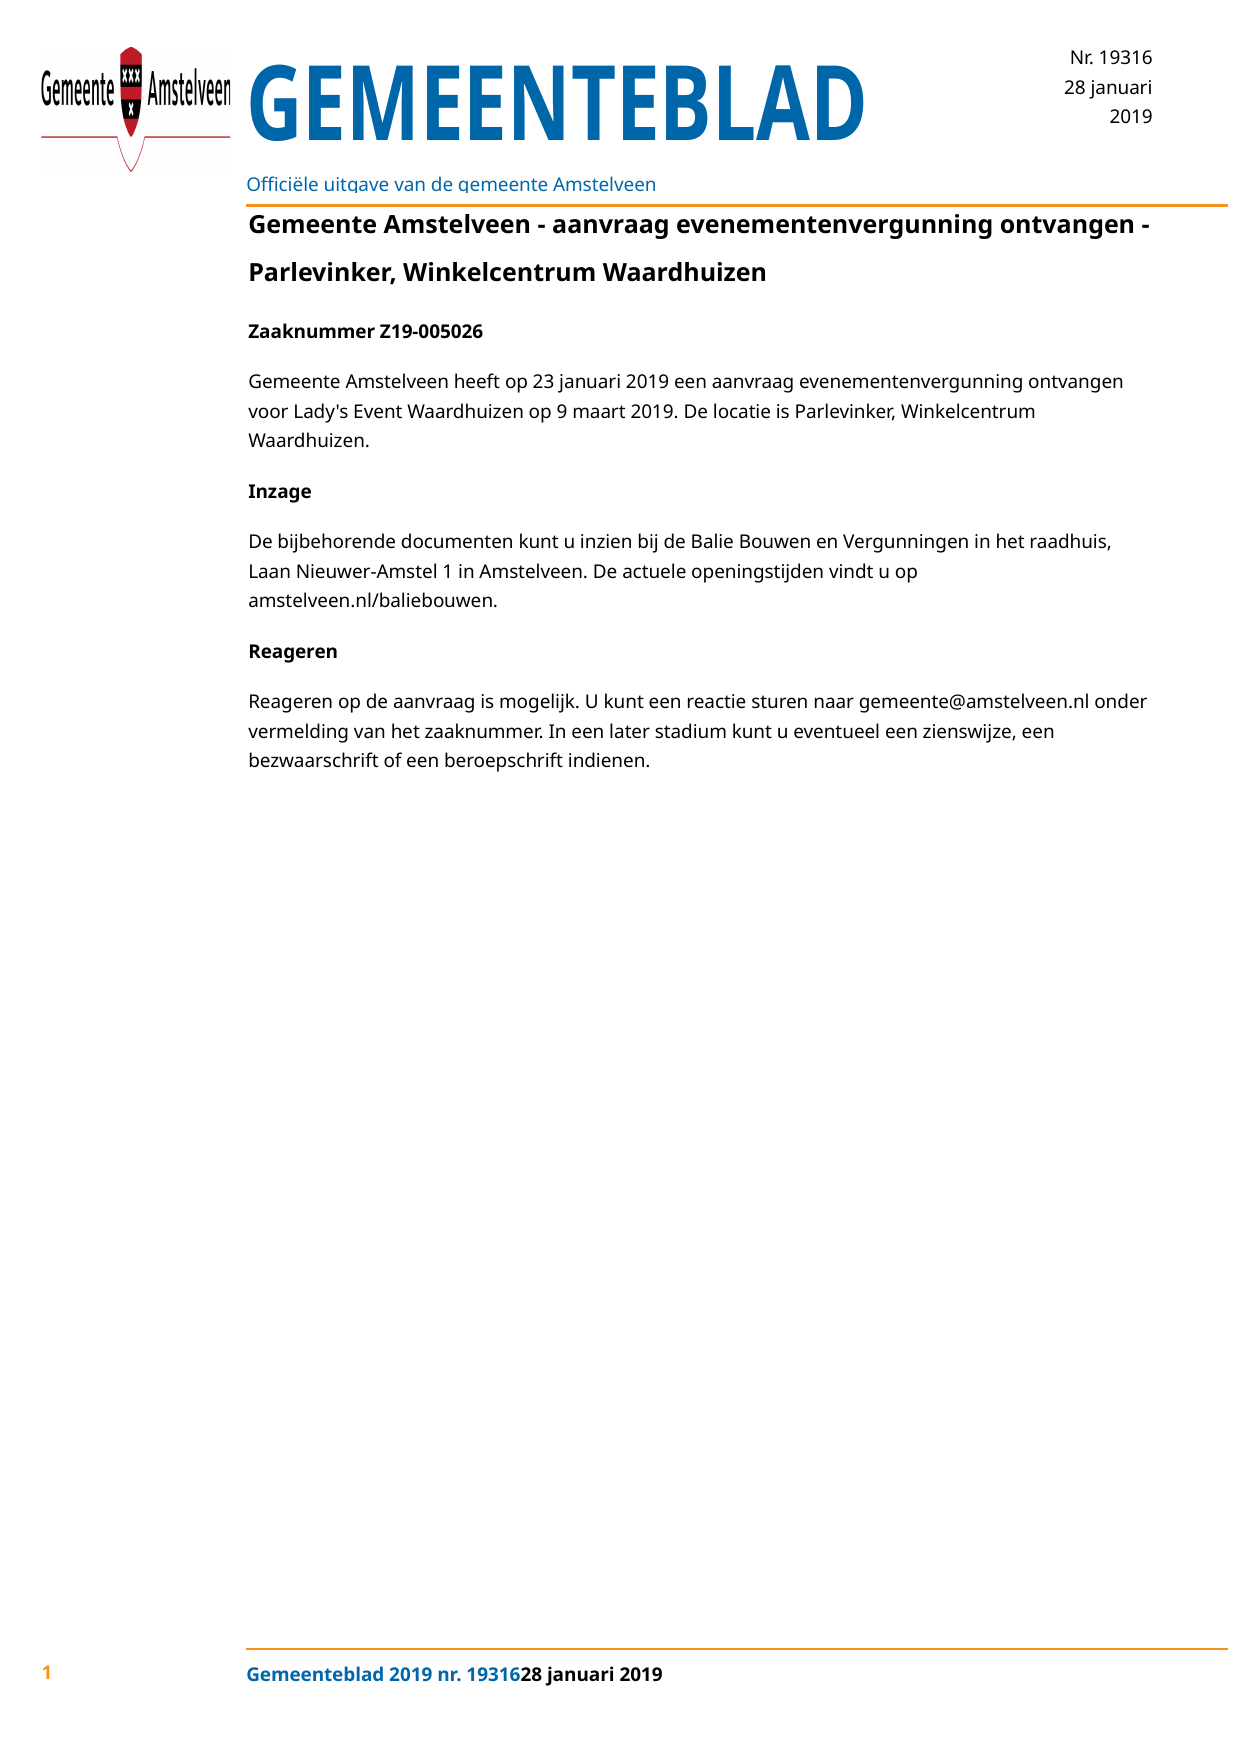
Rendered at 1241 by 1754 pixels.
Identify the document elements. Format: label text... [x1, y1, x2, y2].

picture [41, 47, 231, 172]
text Gemeente Amstelveen heeft op 23 januari 2019 een aanvraag evenementenvergunning ontvangen voor Lady's Event Waardhuizen op 9 maart 2019. De locatie is Parlevinker, Winkelcentrum Waardhuizen. [248, 368, 1152, 453]
text Zaaknummer Z19-005026 [248, 318, 1152, 344]
text Reageren op de aanvraag is mogelijk. U kunt een reactie sturen naar gemeente@amstelveen.nl onder vermelding van het zaaknummer. In een later stadium kunt u eventueel een zienswijze, een bezwaarschrift of een beroepschrift indienen. [248, 688, 1152, 773]
text Gemeente Amstelveen - aanvraag evenementenvergunning ontvangen - Parlevinker, Winkelcentrum Waardhuizen [248, 207, 1152, 288]
text De bijbehorende documenten kunt u inzien bij de Balie Bouwen en Vergunningen in het raadhuis, Laan Nieuwer-Amstel 1 in Amstelveen. De actuele openingstijden vindt u op amstelveen.nl/baliebouwen. [248, 528, 1152, 613]
text Reageren [248, 638, 1152, 664]
text Inzage [248, 478, 1152, 504]
